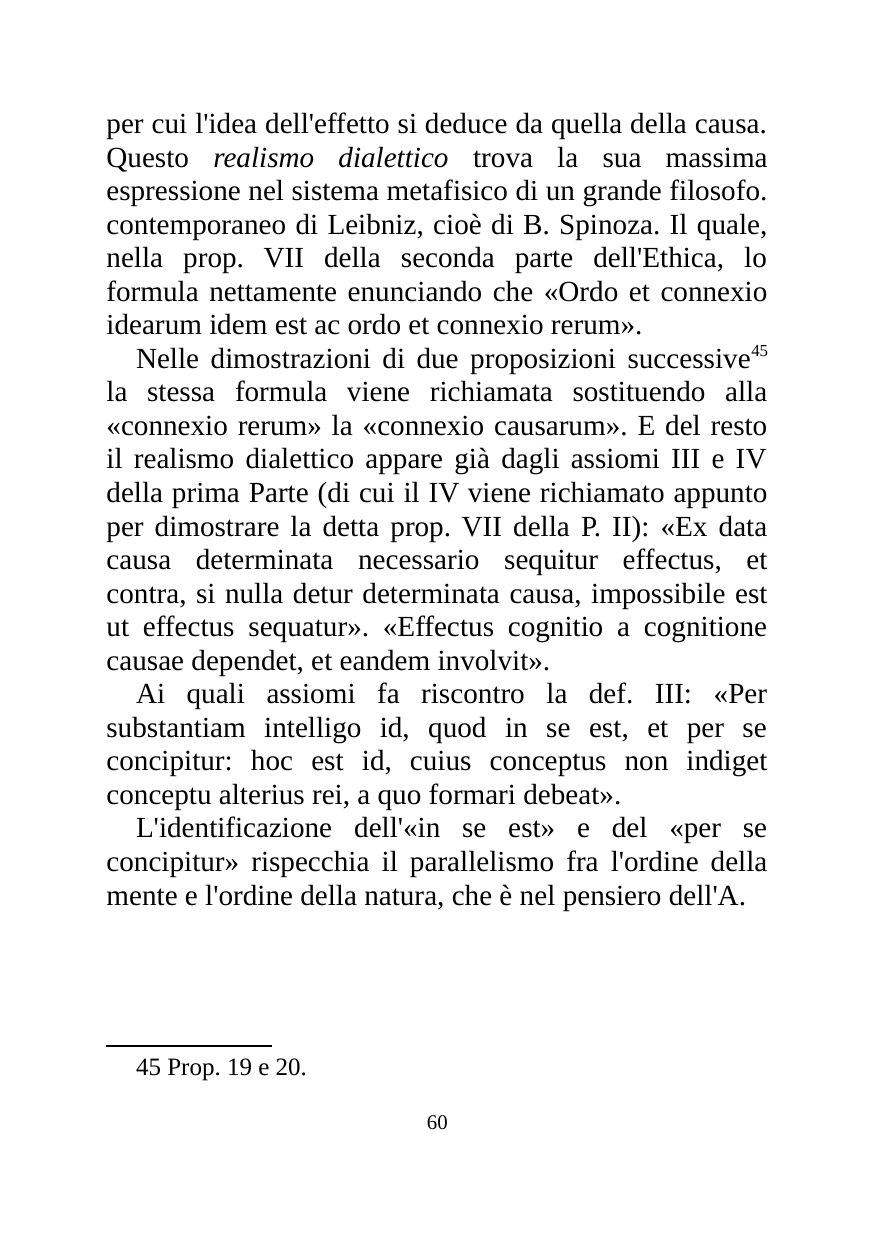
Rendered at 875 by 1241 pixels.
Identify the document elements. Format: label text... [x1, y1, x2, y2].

text Ai quali assiomi fa riscontro la def. III: «Per substantiam intelligo id, quod in se est, et per se concipitur: hoc est id, cuius conceptus non indiget conceptu alterius rei, a quo formari debeat». [106, 676, 768, 811]
text Nelle dimostrazioni di due proposizioni successive la stessa formula viene richiamata sostituendo alla «connexio rerum» la «connexio causarum». E del resto il realismo dialettico appare già dagli assiomi III e IV della prima Parte (di cui il IV viene richiamato appunto per dimostrare la detta prop. VII della P. II): «Ex data causa determinata necessario sequitur effectus, et contra, si nulla detur determinata causa, impossibile est ut effectus sequatur». «Effectus cognitio a cognitione causae dependet, et eandem involvit». [106, 341, 768, 676]
text L'identificazione dell'«in se est» e del «per se concipitur» rispecchia il parallelismo fra l'ordine della mente e l'ordine della natura, che è nel pensiero dell'A. [106, 811, 768, 911]
text Prop. 19 e 20. [106, 1052, 768, 1080]
text per cui l'idea dell'effetto si deduce da quella della causa. Questo realismo dialettico trova la sua massima espressione nel sistema metafisico di un grande filosofo. contemporaneo di Leibniz, cioè di B. Spinoza. Il quale, nella prop. VII della seconda parte dell'Ethica, lo formula nettamente enunciando che «Ordo et connexio idearum idem est ac ordo et connexio rerum». [106, 106, 768, 341]
